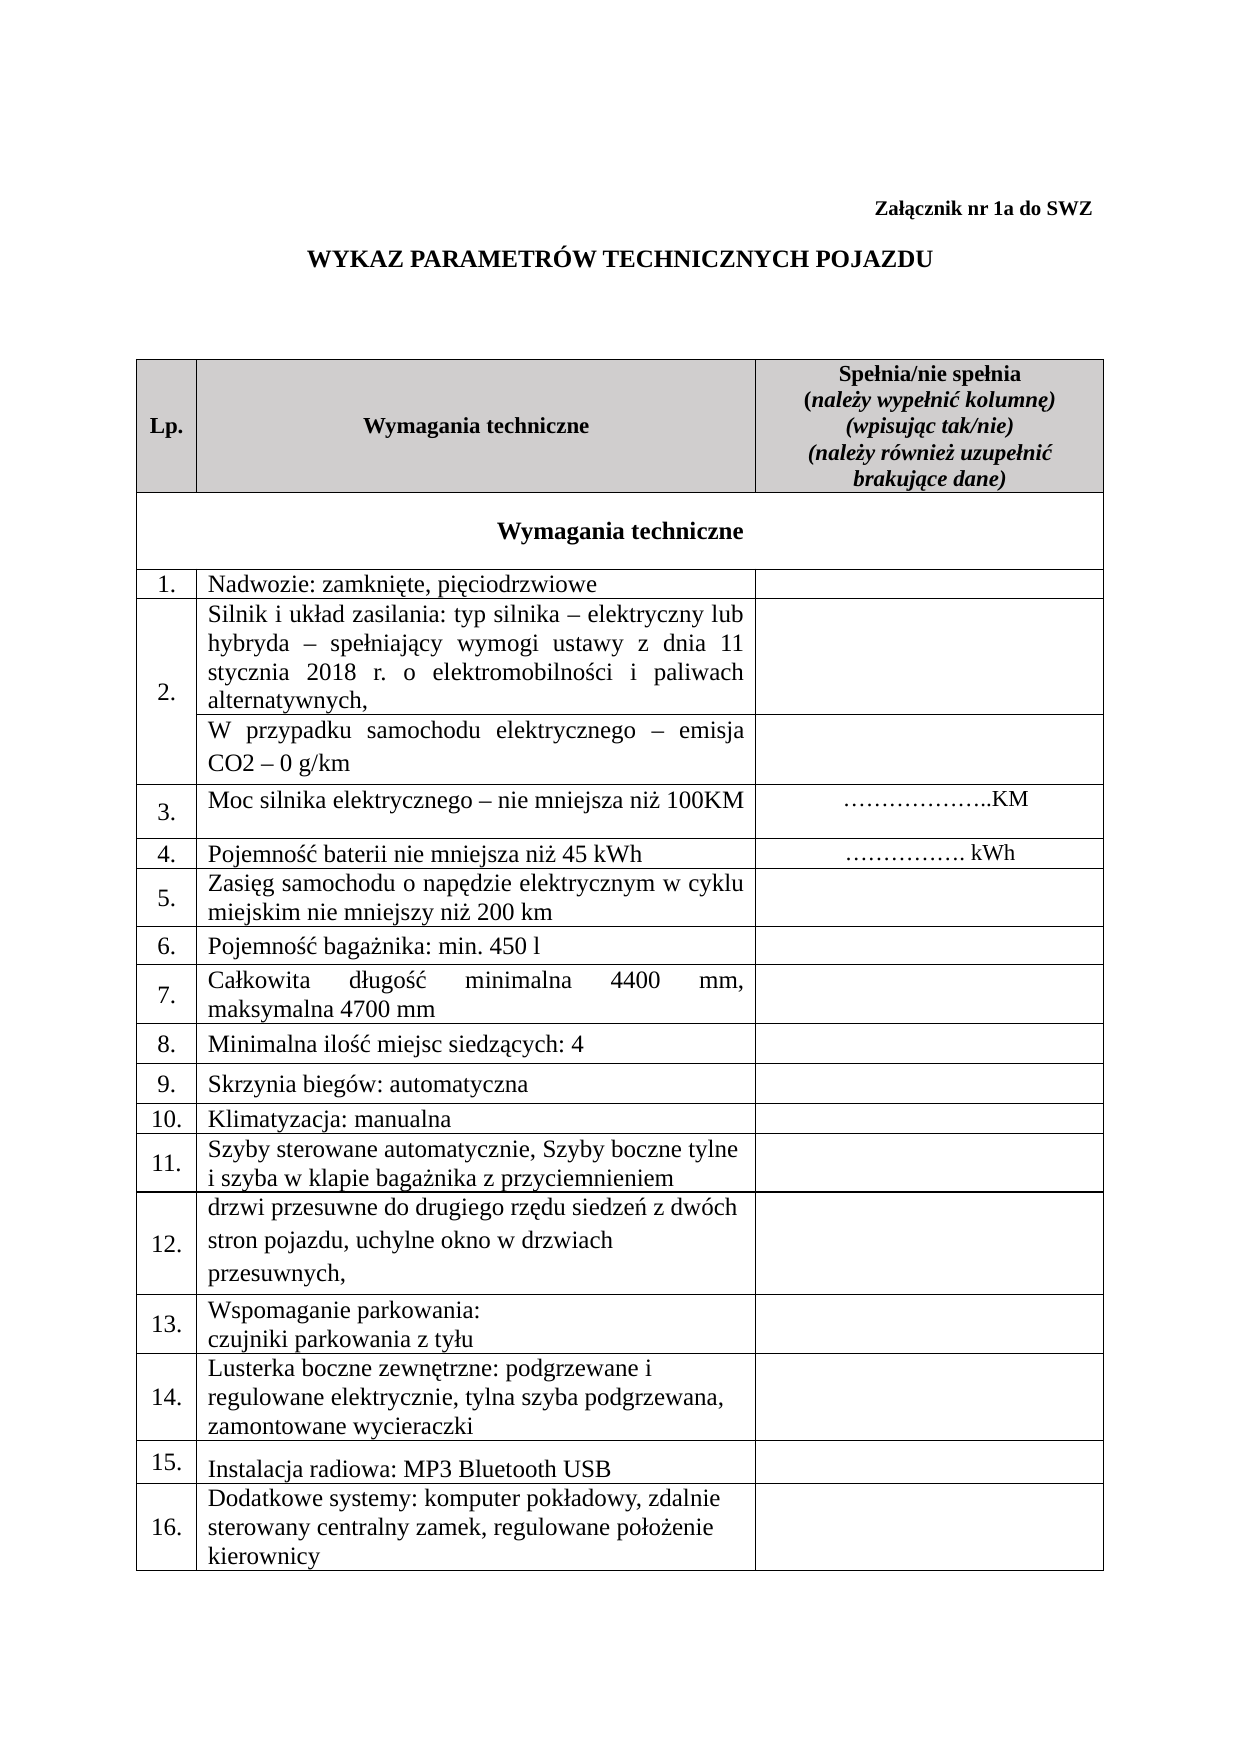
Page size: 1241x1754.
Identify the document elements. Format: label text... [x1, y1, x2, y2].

table_cell Klimatyzacja: manualna [197, 1104, 755, 1133]
table_cell ………………..KM [756, 785, 1103, 838]
table_cell Wymagania techniczne [137, 493, 1103, 568]
table_cell [756, 1441, 1103, 1482]
table_cell 2. [137, 599, 196, 784]
table_cell 16. [137, 1484, 196, 1570]
table_cell Pojemność baterii nie mniejsza niż 45 kWh [197, 839, 755, 867]
table_cell Szyby sterowane automatycznie, Szyby boczne tylne i szyba w klapie bagażnika z przyciemnieniem [197, 1134, 755, 1191]
table_cell Pojemność bagażnika: min. 450 l [197, 927, 755, 964]
table_cell [756, 927, 1103, 964]
table_cell [756, 1354, 1103, 1440]
table_cell [756, 1134, 1103, 1191]
table_cell W przypadku samochodu elektrycznego – emisja CO2 – 0 g/km [197, 715, 755, 784]
table_cell Dodatkowe systemy: komputer pokładowy, zdalnie sterowany centralny zamek, regulowane położenie kierownicy [197, 1484, 755, 1570]
table_cell 11. [137, 1134, 196, 1191]
table_cell 12. [137, 1193, 196, 1294]
text Załącznik nr 1a do SWZ [148, 196, 1093, 220]
table_cell drzwi przesuwne do drugiego rzędu siedzeń z dwóch stron pojazdu, uchylne okno w drzwiach przesuwnych, [197, 1193, 755, 1294]
table_cell Zasięg samochodu o napędzie elektrycznym w cyklu miejskim nie mniejszy niż 200 km [197, 869, 755, 926]
table_cell [756, 715, 1103, 784]
table_cell 15. [137, 1441, 196, 1482]
table_header Wymagania techniczne [197, 360, 755, 492]
table_cell Silnik i układ zasilania: typ silnika – elektryczny lub hybryda – spełniający wymogi ustawy z dnia 11 stycznia 2018 r. o elektromobilności i paliwach alternatywnych, [197, 599, 755, 714]
table_cell [756, 570, 1103, 598]
table_cell Instalacja radiowa: MP3 Bluetooth USB [197, 1441, 755, 1482]
table_cell Lusterka boczne zewnętrzne: podgrzewane i regulowane elektrycznie, tylna szyba podgrzewana, zamontowane wycieraczki [197, 1354, 755, 1440]
table_cell Moc silnika elektrycznego – nie mniejsza niż 100KM [197, 785, 755, 838]
table_cell 10. [137, 1104, 196, 1133]
table_header Spełnia/nie spełnia (należy wypełnić kolumnę) (wpisując tak/nie) (należy również uzupełnić brakujące dane) [756, 360, 1103, 492]
table_cell 9. [137, 1064, 196, 1103]
table_cell 13. [137, 1295, 196, 1352]
table_cell Minimalna ilość miejsc siedzących: 4 [197, 1024, 755, 1063]
table_cell [756, 869, 1103, 926]
table_cell ……………. kWh [756, 839, 1103, 867]
table_cell Całkowita długość minimalna 4400 mm, maksymalna 4700 mm [197, 965, 755, 1023]
table_cell Wspomaganie parkowania: czujniki parkowania z tyłu [197, 1295, 755, 1352]
table_cell [756, 1064, 1103, 1103]
table_cell 3. [137, 785, 196, 838]
table_cell 5. [137, 869, 196, 926]
text WYKAZ PARAMETRÓW TECHNICZNYCH POJAZDU [148, 244, 1093, 272]
table_cell [756, 1104, 1103, 1133]
table_cell 14. [137, 1354, 196, 1440]
table_cell Skrzynia biegów: automatyczna [197, 1064, 755, 1103]
table_cell 1. [137, 570, 196, 598]
table_cell [756, 965, 1103, 1023]
table_cell 4. [137, 839, 196, 867]
table_cell 8. [137, 1024, 196, 1063]
table_header Lp. [137, 360, 196, 492]
table_cell 7. [137, 965, 196, 1023]
table_cell 6. [137, 927, 196, 964]
table_cell [756, 1024, 1103, 1063]
table_cell [756, 599, 1103, 714]
table_cell Nadwozie: zamknięte, pięciodrzwiowe [197, 570, 755, 598]
table_cell [756, 1193, 1103, 1294]
table_cell [756, 1484, 1103, 1570]
table_cell [756, 1295, 1103, 1352]
